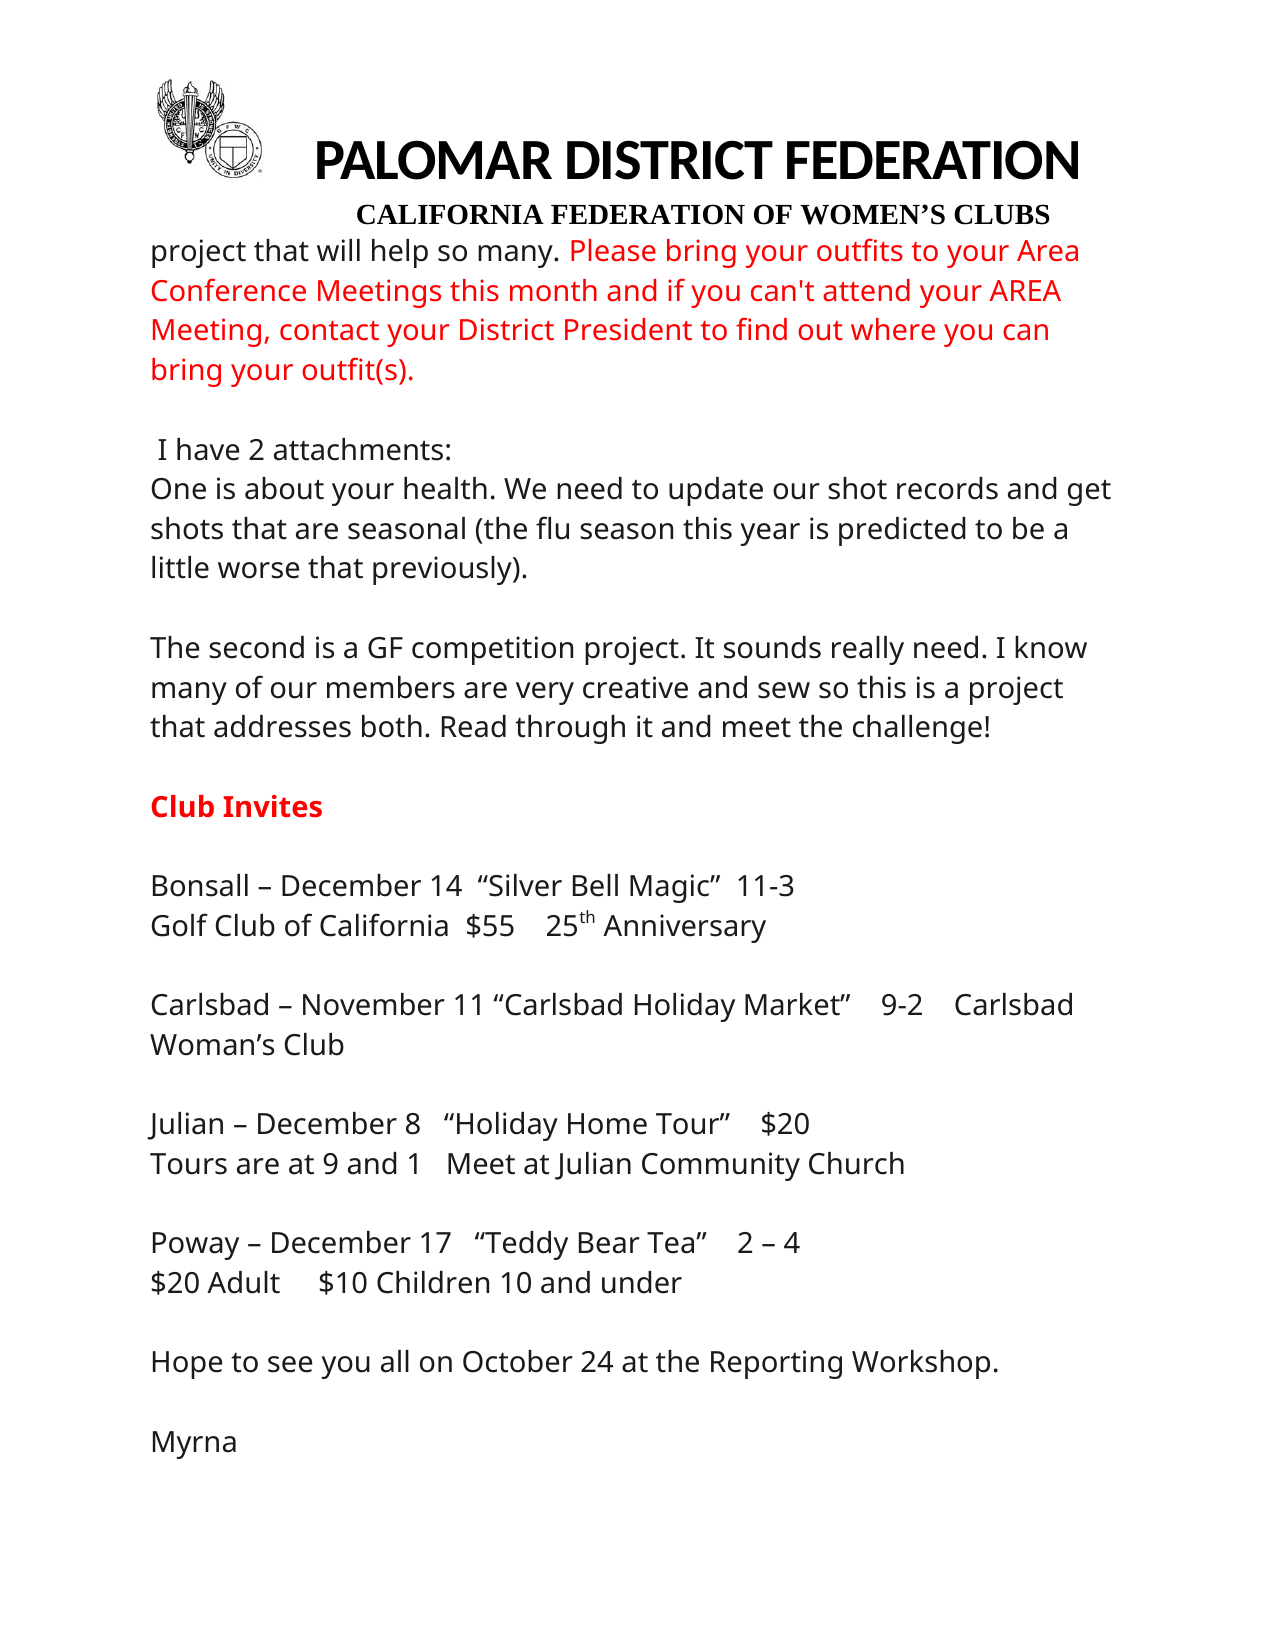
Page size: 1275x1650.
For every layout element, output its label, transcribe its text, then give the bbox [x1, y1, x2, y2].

text Club Invites [150, 786, 1125, 826]
text Hope to see you all on October 24 at the Reporting Workshop. [150, 1342, 1125, 1381]
text $20 Adult $10 Children 10 and under [150, 1262, 1125, 1302]
text Julian – December 8 “Holiday Home Tour” $20 [150, 1103, 1125, 1143]
text Bonsall – December 14 “Silver Bell Magic” 11-3 [150, 865, 1125, 905]
text project that will help so many. Please bring your outfits to your Area Conference Meetings this month and if you can't attend your AREA Meeting, contact your District President to find out where you can bring your outfit(s). [150, 230, 1125, 389]
text Golf Club of California $55 25th Anniversary [150, 905, 1125, 945]
text I have 2 attachments: [150, 429, 1125, 468]
picture [150, 75, 271, 180]
text Poway – December 17 “Teddy Bear Tea” 2 – 4 [150, 1222, 1125, 1262]
text Myrna [150, 1421, 1125, 1461]
text One is about your health. We need to update our shot records and get shots that are seasonal (the flu season this year is predicted to be a little worse that previously). [150, 468, 1125, 587]
text Tours are at 9 and 1 Meet at Julian Community Church [150, 1143, 1125, 1183]
text The second is a GF competition project. It sounds really need. I know many of our members are very creative and sew so this is a project that addresses both. Read through it and meet the challenge! [150, 627, 1125, 746]
text Carlsbad – November 11 “Carlsbad Holiday Market” 9-2 Carlsbad Woman’s Club [150, 984, 1125, 1064]
